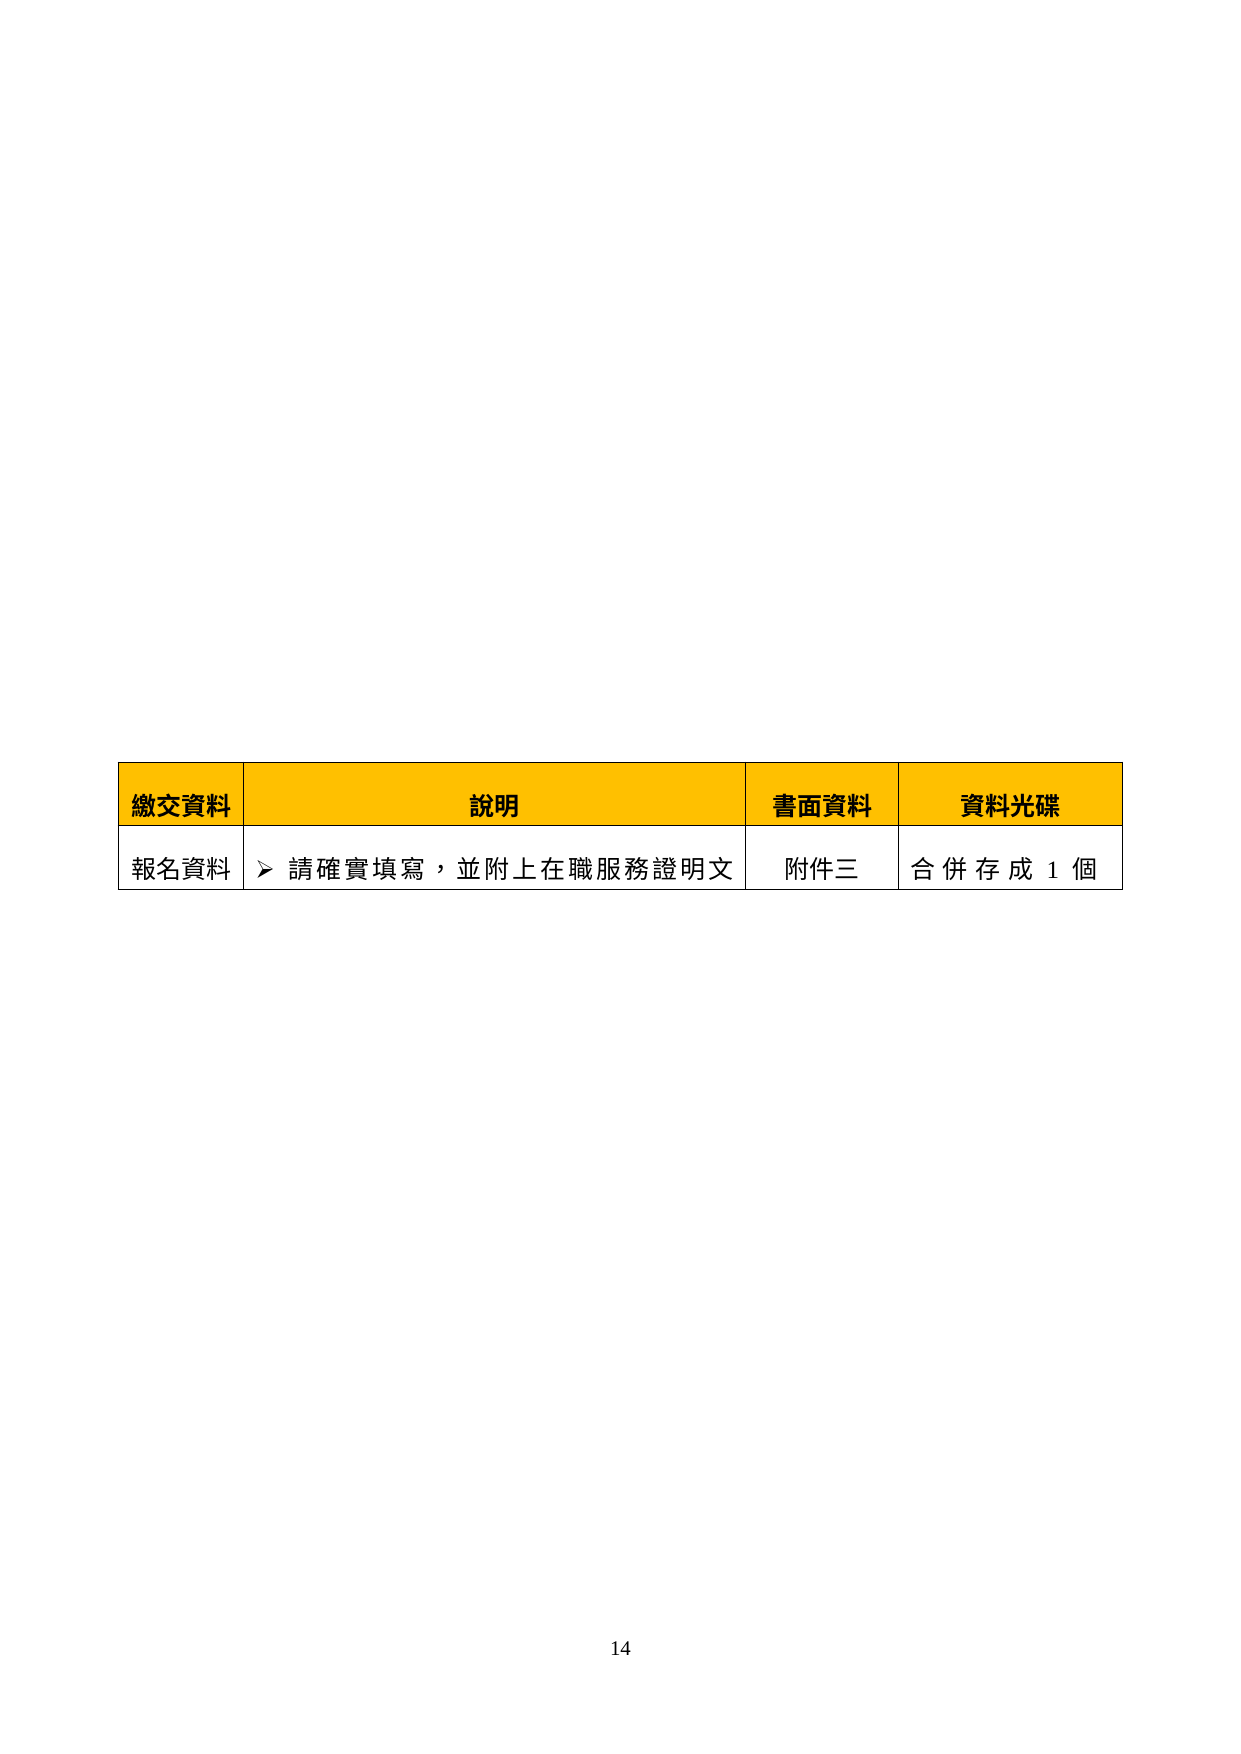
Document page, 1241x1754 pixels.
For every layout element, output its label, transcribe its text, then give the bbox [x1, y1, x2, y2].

table_cell 報名資料 [119, 826, 243, 889]
table_header 說明 [244, 763, 745, 825]
table_header 資料光碟 [899, 763, 1122, 825]
table_header 書面資料 [746, 763, 898, 825]
table_cell 合併存成1個 [899, 826, 1122, 889]
table_cell 附件三 [746, 826, 898, 889]
table_header 繳交資料 [119, 763, 243, 825]
table_cell 請確實填寫，並附上在職服務證明文件。 [244, 826, 745, 889]
